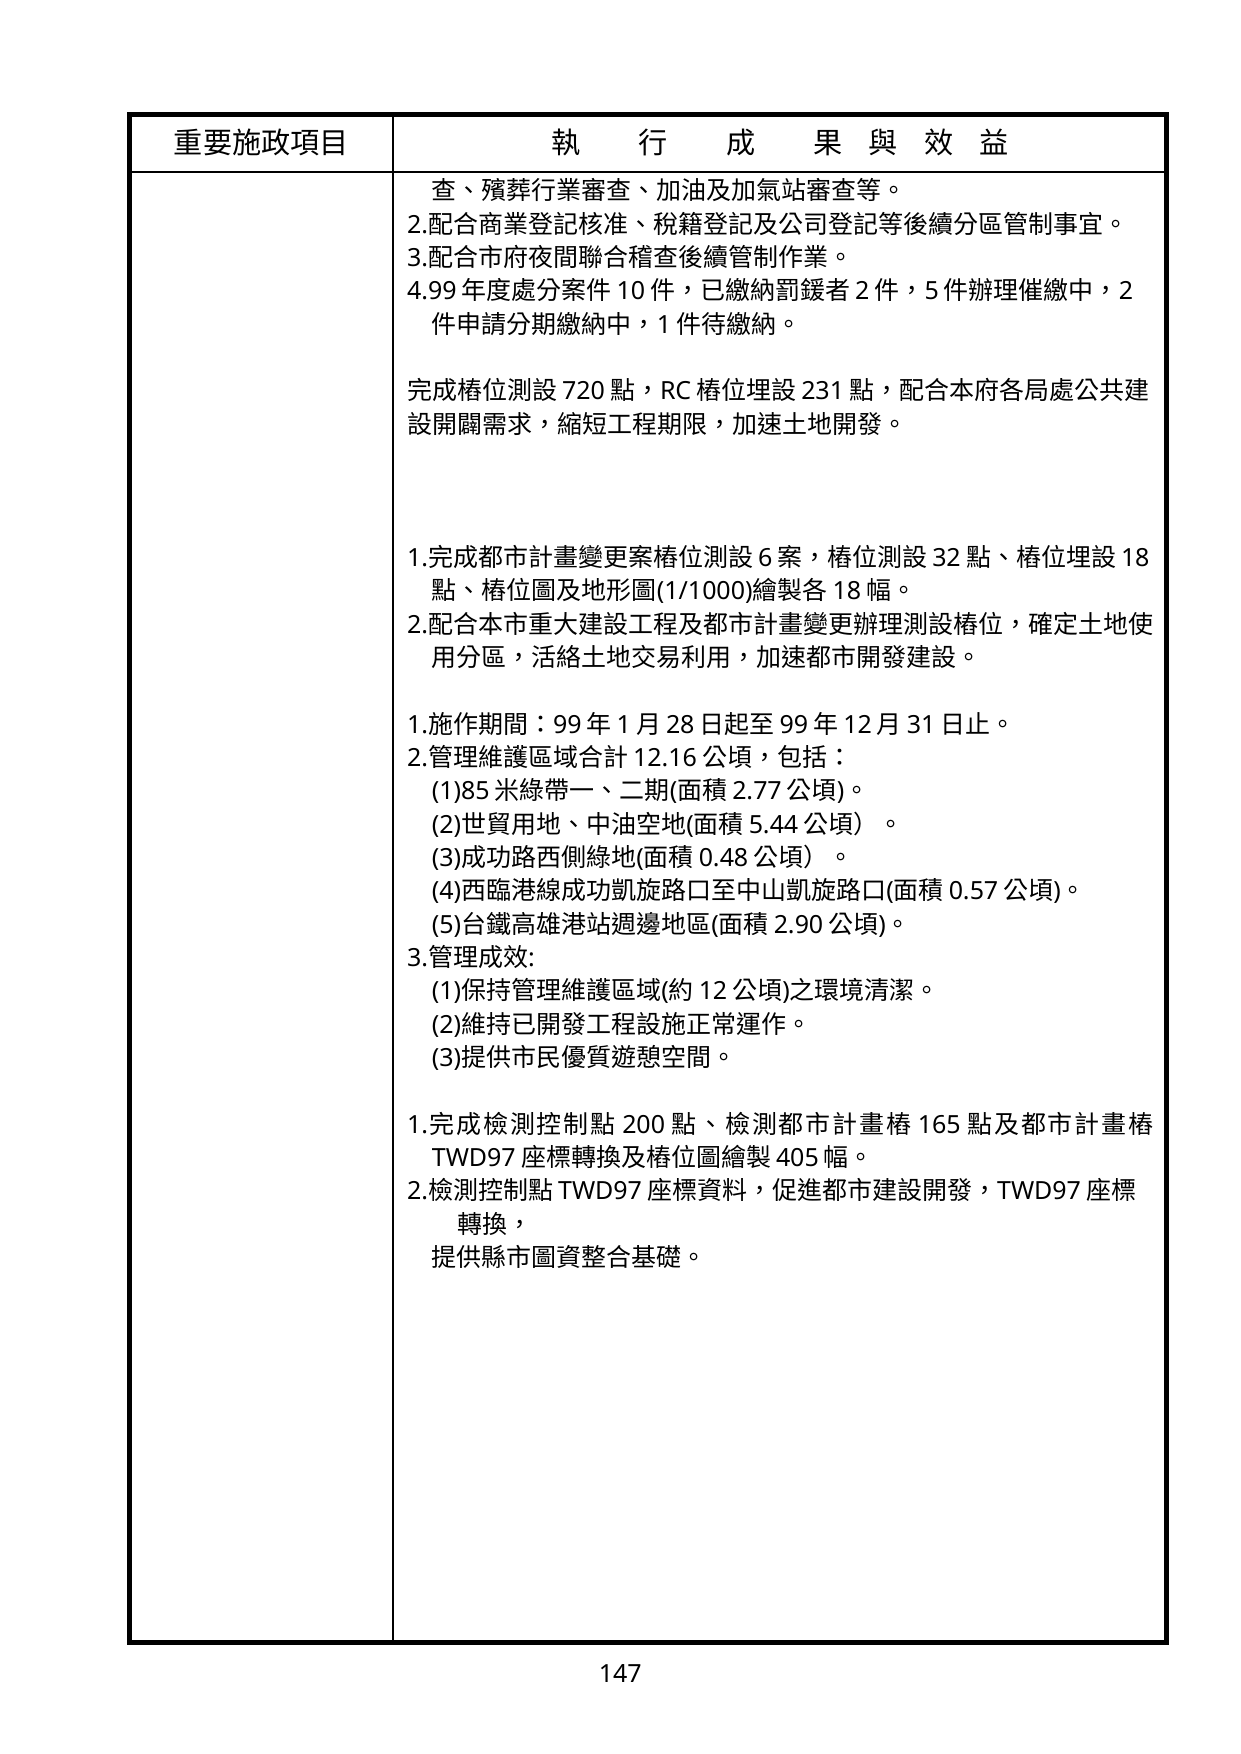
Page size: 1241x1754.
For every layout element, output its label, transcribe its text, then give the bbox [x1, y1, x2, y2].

table_cell [132, 173, 392, 1640]
table_header 重要施政項目 [132, 117, 392, 171]
table_cell 查、殯葬行業審查、加油及加氣站審查等。 2.配合商業登記核准、稅籍登記及公司登記等後續分區管制事宜。 3.配合市府夜間聯合稽查後續管制作業。 4.99年度處分案件10件，已繳納罰鍰者2件，5件辦理催繳中，2 件申請分期繳納中，1件待繳納。 完成樁位測設720點，RC樁位埋設231點，配合本府各局處公共建 設開闢需求，縮短工程期限，加速土地開發。 1.完成都市計畫變更案樁位測設6案，樁位測設32點、樁位埋設18 點、樁位圖及地形圖(1/1000)繪製各18幅。 2.配合本市重大建設工程及都市計畫變更辦理測設樁位，確定土地使 用分區，活絡土地交易利用，加速都市開發建設。 1.施作期間：99年1月28日起至99年12月31日止。 2.管理維護區域合計12.16公頃，包括： (1)85米綠帶一、二期(面積2.77公頃)。 (2)世貿用地、中油空地(面積5.44公頃）。 (3)成功路西側綠地(面積0.48公頃）。 (4)西臨港線成功凱旋路口至中山凱旋路口(面積0.57公頃)。 (5)台鐵高雄港站週邊地區(面積2.90公頃)。 3.管理成效: (1)保持管理維護區域(約12公頃)之環境清潔。 (2)維持已開發工程設施正常運作。 (3)提供市民優質遊憩空間。 1.完成檢測控制點200點、檢測都市計畫樁165點及都市計畫樁 TWD97座標轉換及樁位圖繪製405幅。 2.檢測控制點TWD97座標資料，促進都市建設開發，TWD97座標轉換， 提供縣市圖資整合基礎。 [394, 173, 1164, 1640]
table_header 執 行 成 果 與 效 益 [394, 117, 1164, 171]
